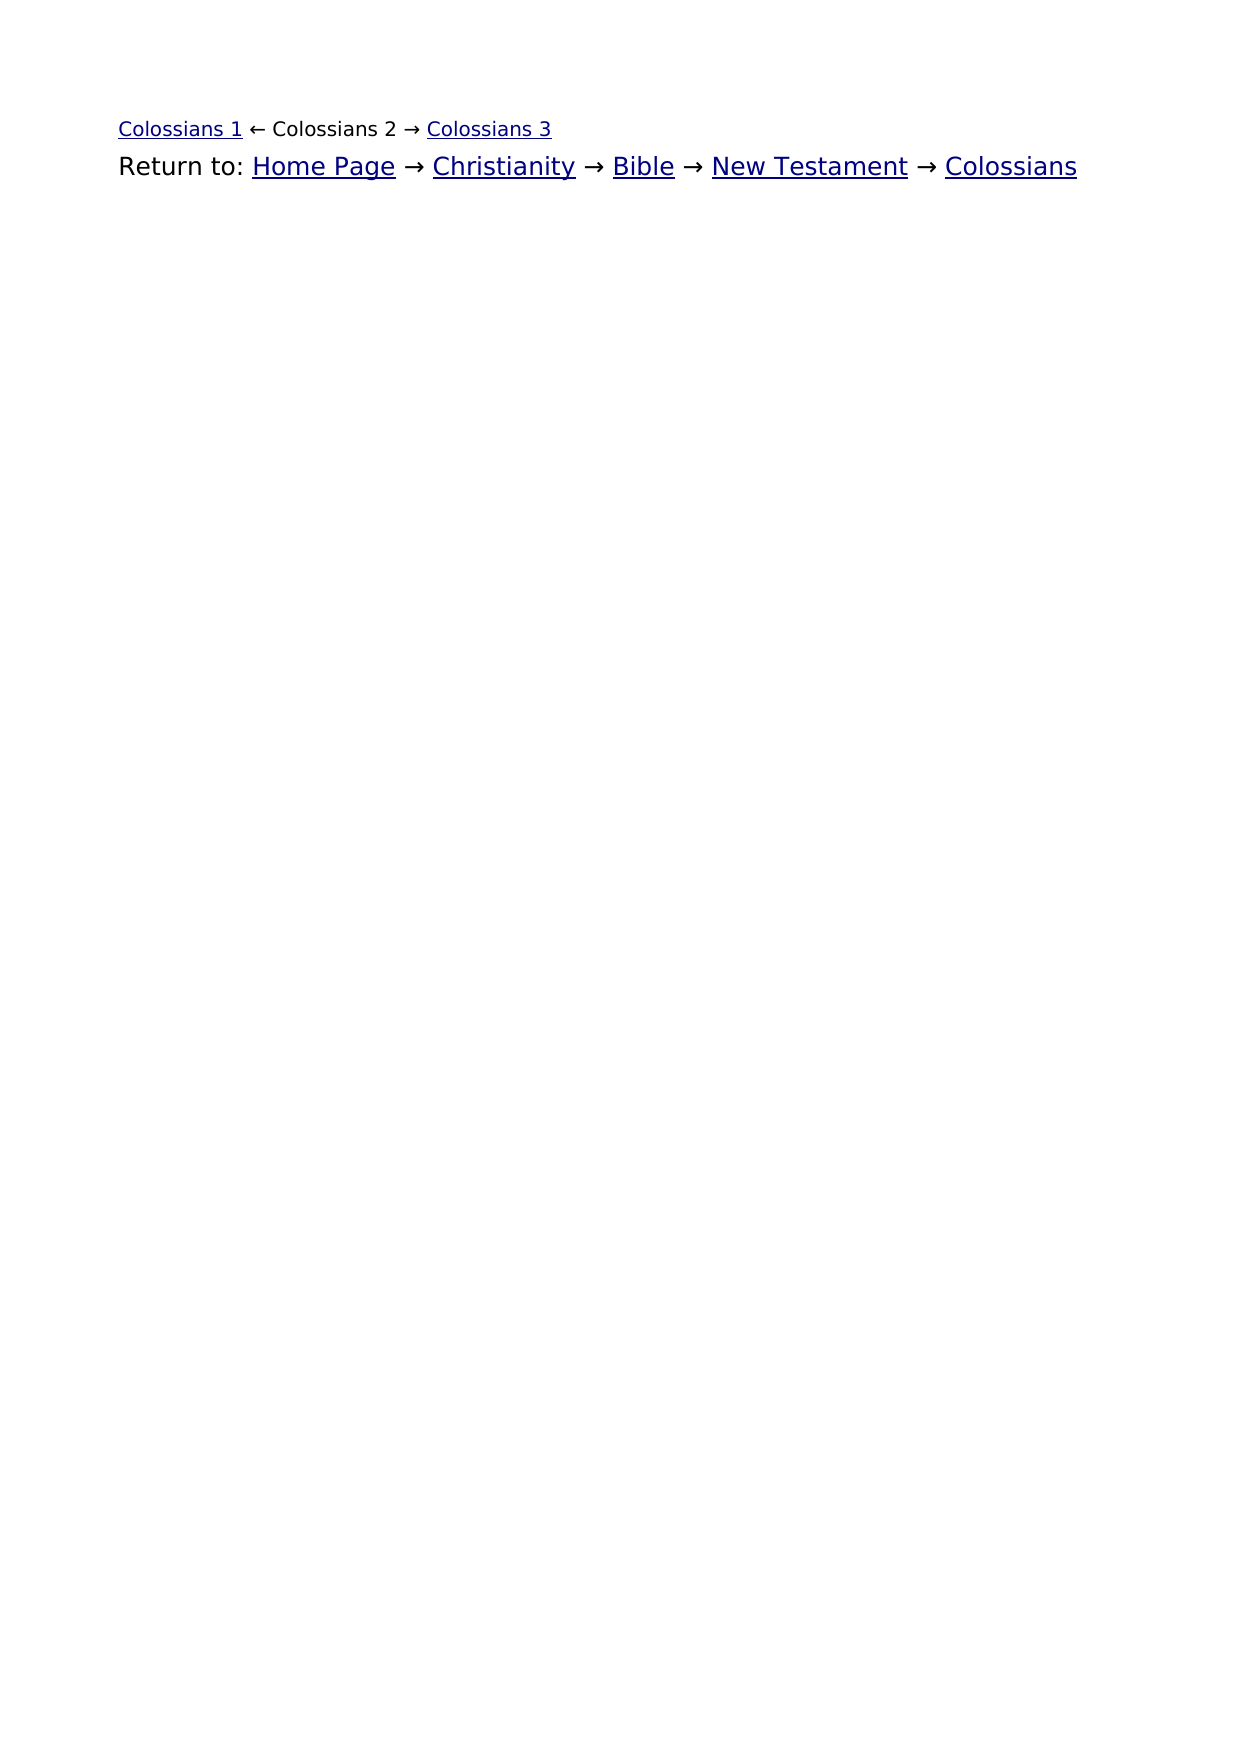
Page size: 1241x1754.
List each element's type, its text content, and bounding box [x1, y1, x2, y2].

text Return to: Home Page → Christianity → Bible → New Testament → Colossians [118, 152, 1122, 181]
text Colossians 1 ← Colossians 2 → Colossians 3 [118, 118, 1122, 152]
